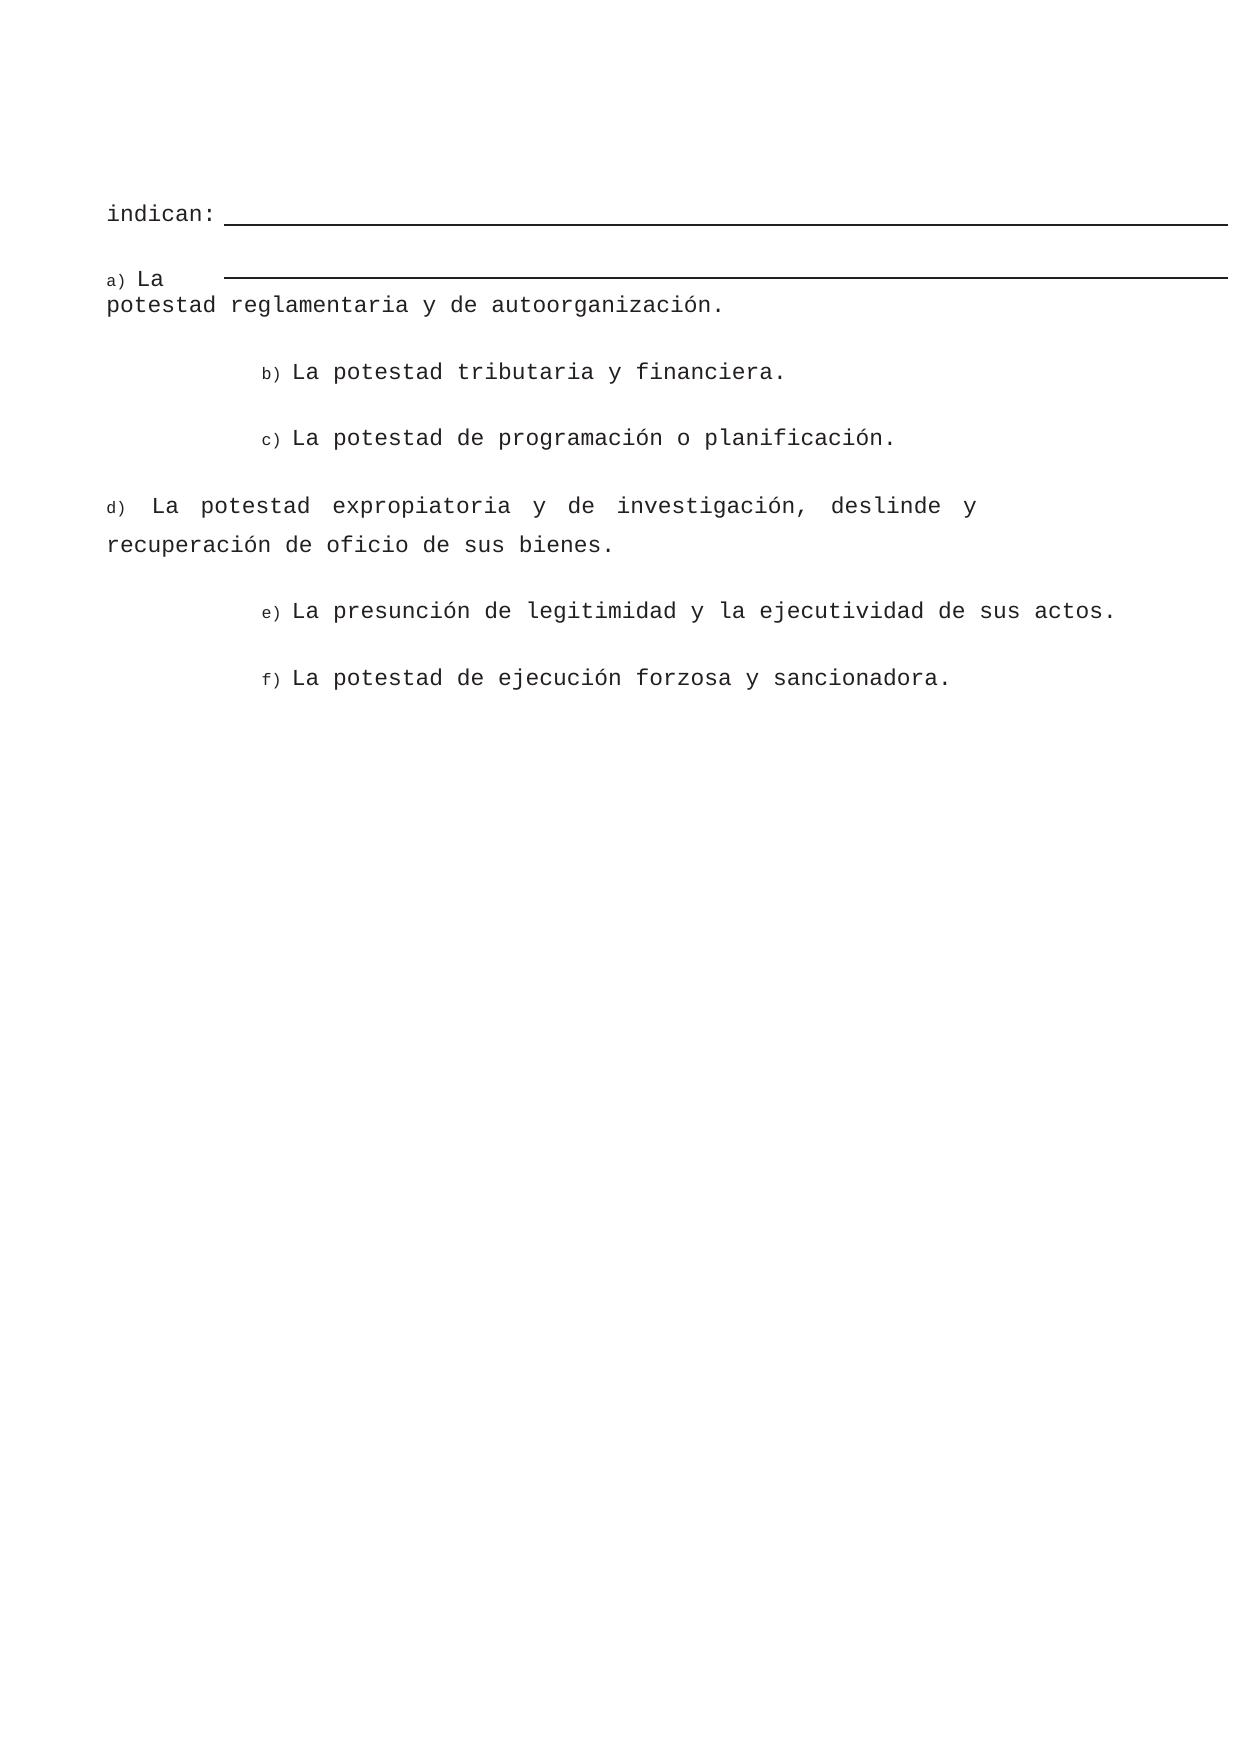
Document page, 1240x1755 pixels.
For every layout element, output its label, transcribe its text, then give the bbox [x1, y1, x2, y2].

list La potestad tributaria y financiera. [261, 360, 1133, 386]
list La potestad de programación o planificación. [261, 426, 1133, 452]
text indican: [106, 202, 977, 228]
list La potestad reglamentaria y de autoorganización. [106, 268, 1133, 320]
list La presunción de legitimidad y la ejecutividad de sus actos. [261, 600, 1133, 626]
list La potestad expropiatoria y de investigación, deslinde y recuperación de oficio de sus bienes. [106, 492, 977, 560]
list La potestad de ejecución forzosa y sancionadora. [261, 666, 1133, 692]
